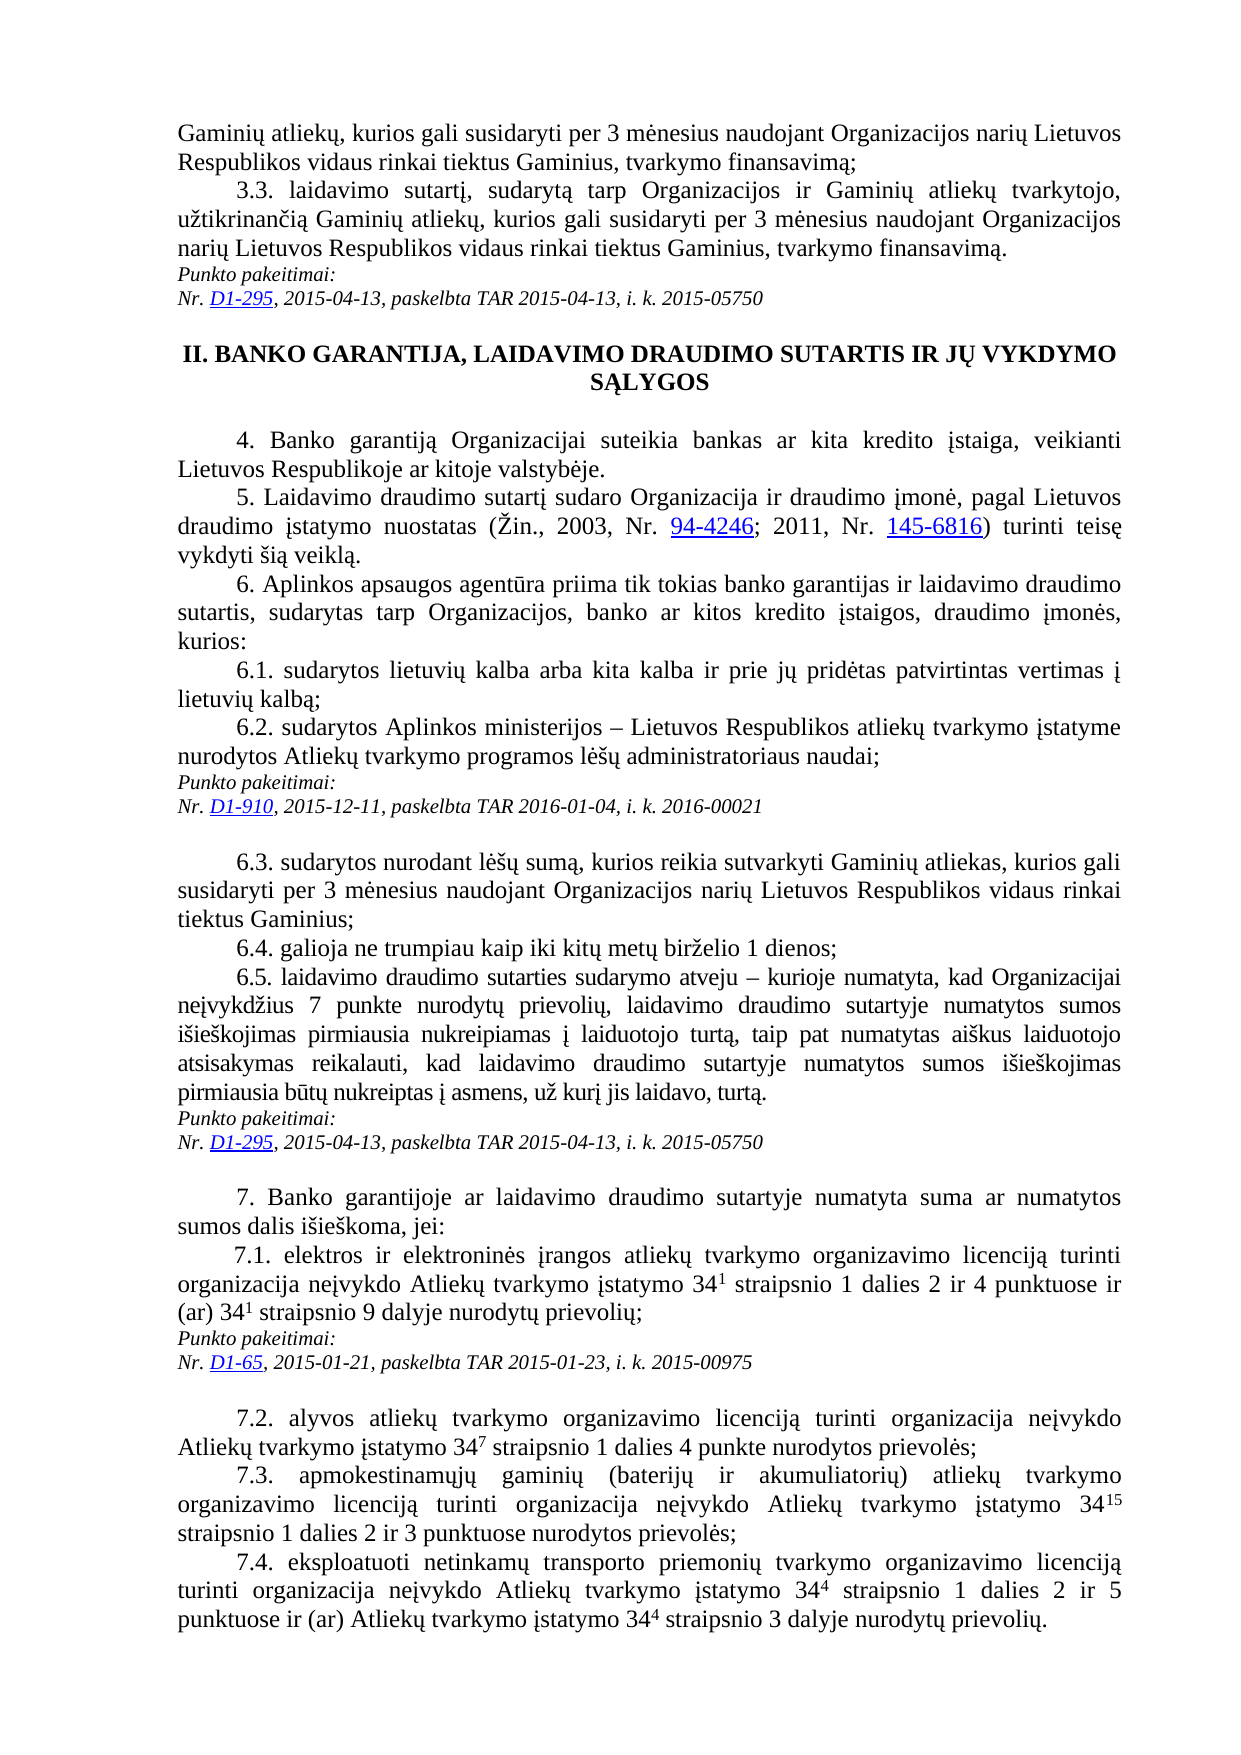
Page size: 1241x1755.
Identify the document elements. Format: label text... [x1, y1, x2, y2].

text 5. Laidavimo draudimo sutartį sudaro Organizacija ir draudimo įmonė, pagal Lietuvos draudimo įstatymo nuostatas (Žin., 2003, Nr. 94-4246; 2011, Nr. 145-6816) turinti teisę vykdyti šią veiklą. [177, 482, 1122, 569]
text 3.3. laidavimo sutartį, sudarytą tarp Organizacijos ir Gaminių atliekų tvarkytojo, užtikrinančią Gaminių atliekų, kurios gali susidaryti per 3 mėnesius naudojant Organizacijos narių Lietuvos Respublikos vidaus rinkai tiektus Gaminius, tvarkymo finansavimą. [177, 176, 1122, 262]
text Nr. D1-295, 2015-04-13, paskelbta TAR 2015-04-13, i. k. 2015-05750 [177, 1130, 1122, 1154]
text Nr. D1-65, 2015-01-21, paskelbta TAR 2015-01-23, i. k. 2015-00975 [177, 1350, 1122, 1374]
text 7.2. alyvos atliekų tvarkymo organizavimo licenciją turinti organizacija neįvykdo Atliekų tvarkymo įstatymo 347 straipsnio 1 dalies 4 punkte nurodytos prievolės; [177, 1403, 1122, 1461]
text 6. Aplinkos apsaugos agentūra priima tik tokias banko garantijas ir laidavimo draudimo sutartis, sudarytas tarp Organizacijos, banko ar kitos kredito įstaigos, draudimo įmonės, kurios: [177, 569, 1122, 655]
text 7.4. eksploatuoti netinkamų transporto priemonių tvarkymo organizavimo licenciją turinti organizacija neįvykdo Atliekų tvarkymo įstatymo 344 straipsnio 1 dalies 2 ir 5 punktuose ir (ar) Atliekų tvarkymo įstatymo 344 straipsnio 3 dalyje nurodytų prievolių. [177, 1547, 1122, 1633]
text Punkto pakeitimai: [177, 770, 1122, 794]
text 6.4. galioja ne trumpiau kaip iki kitų metų birželio 1 dienos; [177, 933, 1122, 962]
text 6.3. sudarytos nurodant lėšų sumą, kurios reikia sutvarkyti Gaminių atliekas, kurios gali susidaryti per 3 mėnesius naudojant Organizacijos narių Lietuvos Respublikos vidaus rinkai tiektus Gaminius; [177, 847, 1122, 933]
text 7.3. apmokestinamųjų gaminių (baterijų ir akumuliatorių) atliekų tvarkymo organizavimo licenciją turinti organizacija neįvykdo Atliekų tvarkymo įstatymo 3415 straipsnio 1 dalies 2 ir 3 punktuose nurodytos prievolės; [177, 1461, 1122, 1547]
text Punkto pakeitimai: [177, 1326, 1122, 1350]
text Punkto pakeitimai: [177, 1106, 1122, 1130]
text 7. Banko garantijoje ar laidavimo draudimo sutartyje numatyta suma ar numatytos sumos dalis išieškoma, jei: [177, 1182, 1122, 1240]
text II. BANKO GARANTIJA, LAIDAVIMO DRAUDIMO SUTARTIS IR JŲ VYKDYMO SĄLYGOS [177, 339, 1122, 396]
text 6.1. sudarytos lietuvių kalba arba kita kalba ir prie jų pridėtas patvirtintas vertimas į lietuvių kalbą; [177, 655, 1122, 712]
text 6.5. laidavimo draudimo sutarties sudarymo atveju – kurioje numatyta, kad Organizacijai neįvykdžius 7 punkte nurodytų prievolių, laidavimo draudimo sutartyje numatytos sumos išieškojimas pirmiausia nukreipiamas į laiduotojo turtą, taip pat numatytas aiškus laiduotojo atsisakymas reikalauti, kad laidavimo draudimo sutartyje numatytos sumos išieškojimas pirmiausia būtų nukreiptas į asmens, už kurį jis laidavo, turtą. [177, 962, 1122, 1106]
text Nr. D1-295, 2015-04-13, paskelbta TAR 2015-04-13, i. k. 2015-05750 [177, 286, 1122, 310]
text 6.2. sudarytos Aplinkos ministerijos – Lietuvos Respublikos atliekų tvarkymo įstatyme nurodytos Atliekų tvarkymo programos lėšų administratoriaus naudai; [177, 712, 1122, 770]
text 4. Banko garantiją Organizacijai suteikia bankas ar kita kredito įstaiga, veikianti Lietuvos Respublikoje ar kitoje valstybėje. [177, 425, 1122, 482]
text Punkto pakeitimai: [177, 262, 1122, 286]
text Gaminių atliekų, kurios gali susidaryti per 3 mėnesius naudojant Organizacijos narių Lietuvos Respublikos vidaus rinkai tiektus Gaminius, tvarkymo finansavimą; [177, 118, 1122, 176]
text 7.1. elektros ir elektroninės įrangos atliekų tvarkymo organizavimo licenciją turinti organizacija neįvykdo Atliekų tvarkymo įstatymo 341 straipsnio 1 dalies 2 ir 4 punktuose ir (ar) 341 straipsnio 9 dalyje nurodytų prievolių; [177, 1240, 1122, 1326]
text Nr. D1-910, 2015-12-11, paskelbta TAR 2016-01-04, i. k. 2016-00021 [177, 794, 1122, 818]
